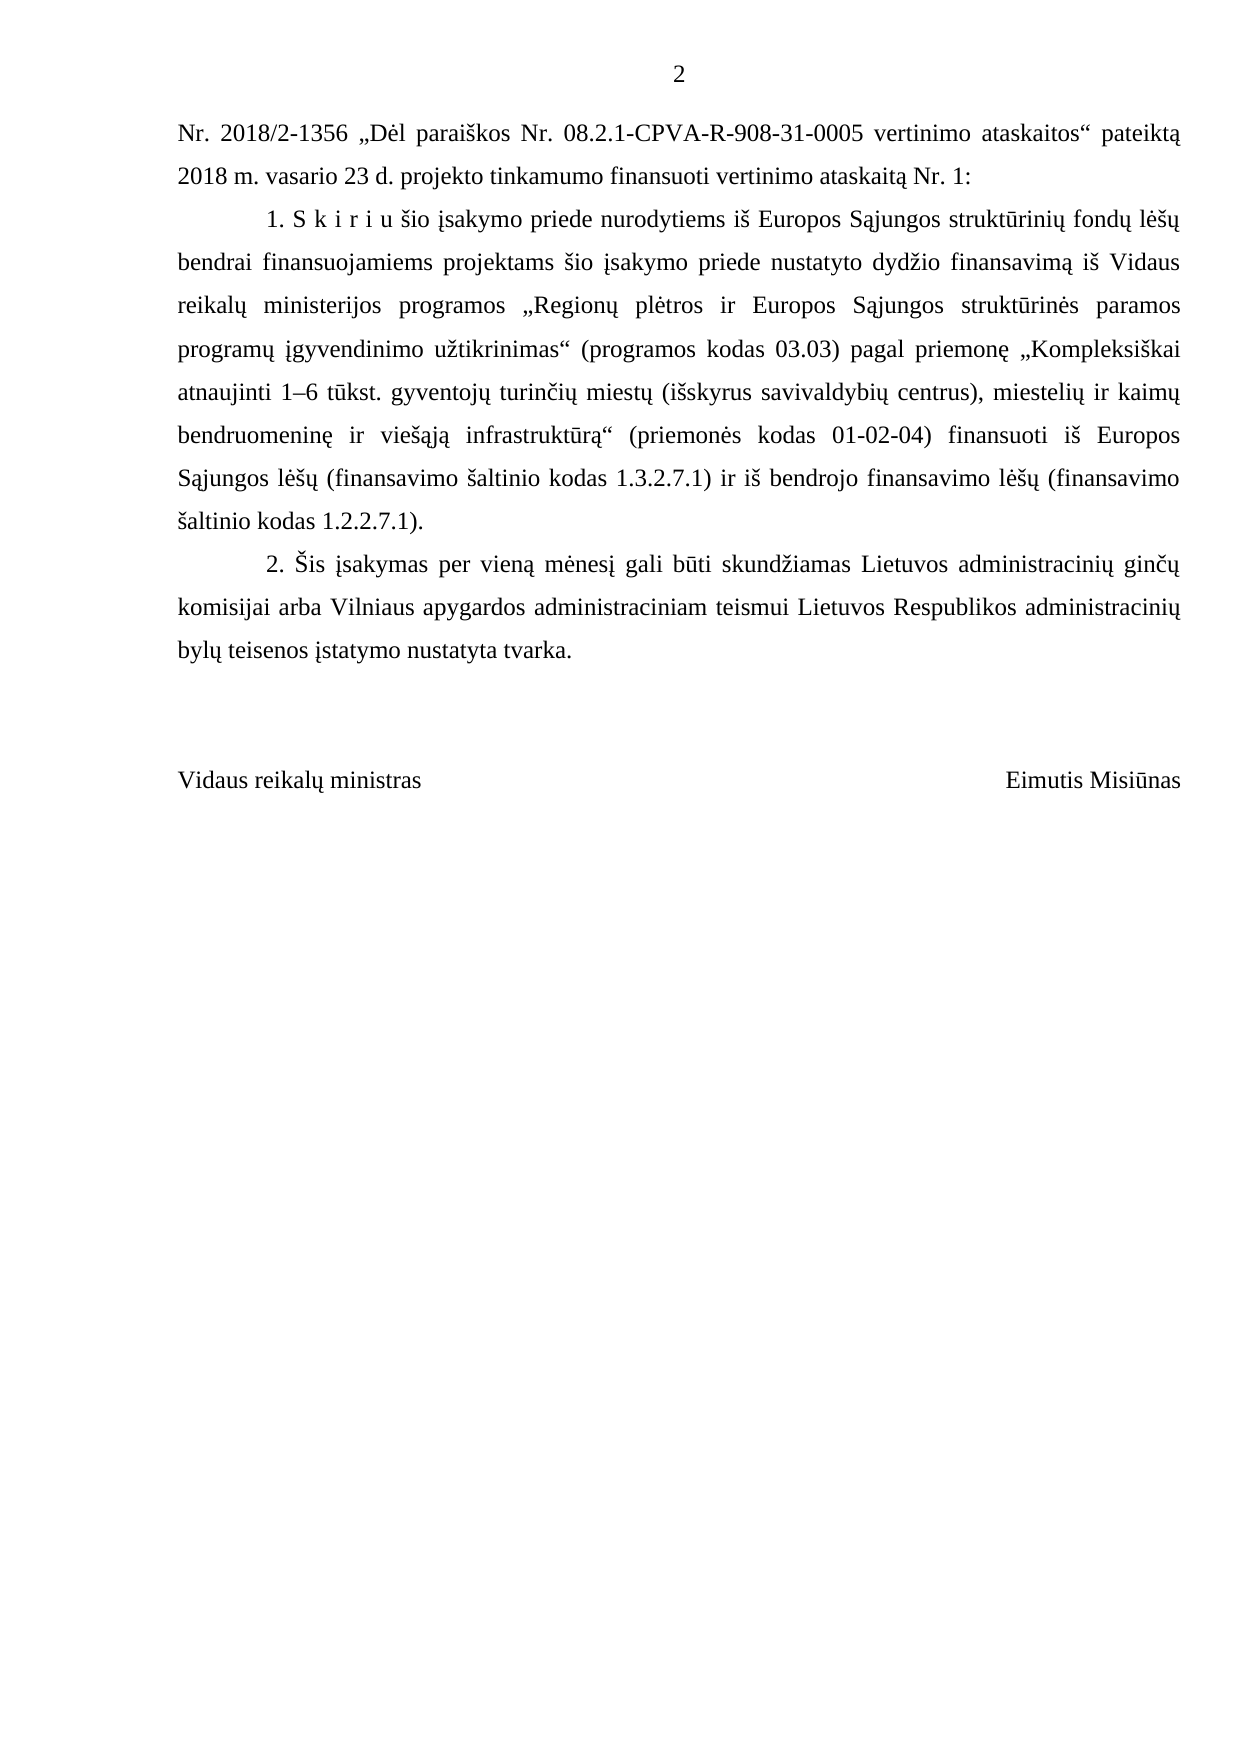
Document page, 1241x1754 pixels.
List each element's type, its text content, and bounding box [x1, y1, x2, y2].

text Vidaus reikalų ministras Eimutis Misiūnas [177, 765, 1181, 794]
text 2. Šis įsakymas per vieną mėnesį gali būti skundžiamas Lietuvos administracinių ginčų komisijai arba Vilniaus apygardos administraciniam teismui Lietuvos Respublikos administracinių bylų teisenos įstatymo nustatyta tvarka. [177, 549, 1181, 664]
text 1. S k i r i u šio įsakymo priede nurodytiems iš Europos Sąjungos struktūrinių fondų lėšų bendrai finansuojamiems projektams šio įsakymo priede nustatyto dydžio finansavimą iš Vidaus reikalų ministerijos programos „Regionų plėtros ir Europos Sąjungos struktūrinės paramos programų įgyvendinimo užtikrinimas“ (programos kodas 03.03) pagal priemonę „Kompleksiškai atnaujinti 1–6 tūkst. gyventojų turinčių miestų (išskyrus savivaldybių centrus), miestelių ir kaimų bendruomeninę ir viešąją infrastruktūrą“ (priemonės kodas 01-02-04) finansuoti iš Europos Sąjungos lėšų (finansavimo šaltinio kodas 1.3.2.7.1) ir iš bendrojo finansavimo lėšų (finansavimo šaltinio kodas 1.2.2.7.1). [177, 204, 1181, 535]
text Nr. 2018/2-1356 „Dėl paraiškos Nr. 08.2.1-CPVA-R-908-31-0005 vertinimo ataskaitos“ pateiktą 2018 m. vasario 23 d. projekto tinkamumo finansuoti vertinimo ataskaitą Nr. 1: [177, 118, 1181, 190]
